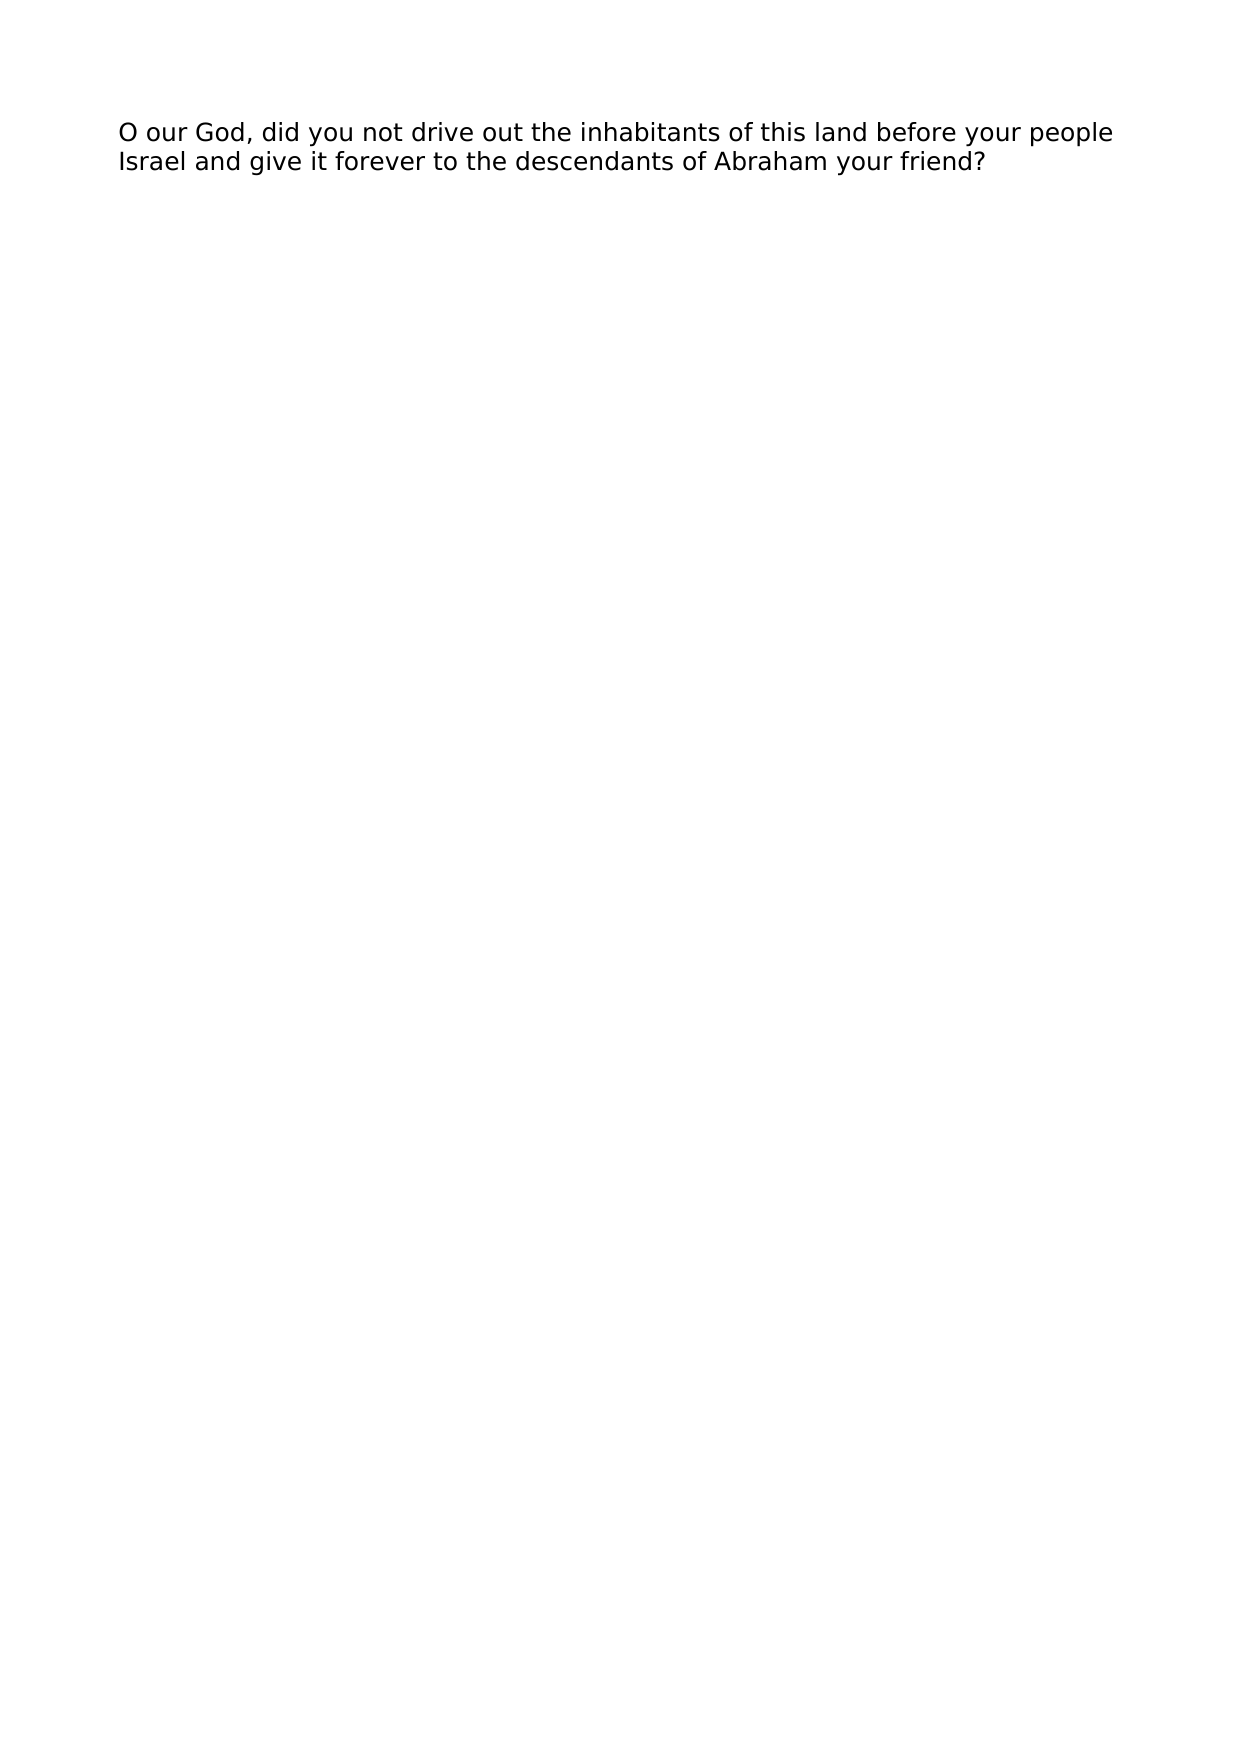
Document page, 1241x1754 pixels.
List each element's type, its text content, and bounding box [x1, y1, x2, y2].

text O our God, did you not drive out the inhabitants of this land before your people Israel and give it forever to the descendants of Abraham your friend? [118, 118, 1122, 176]
